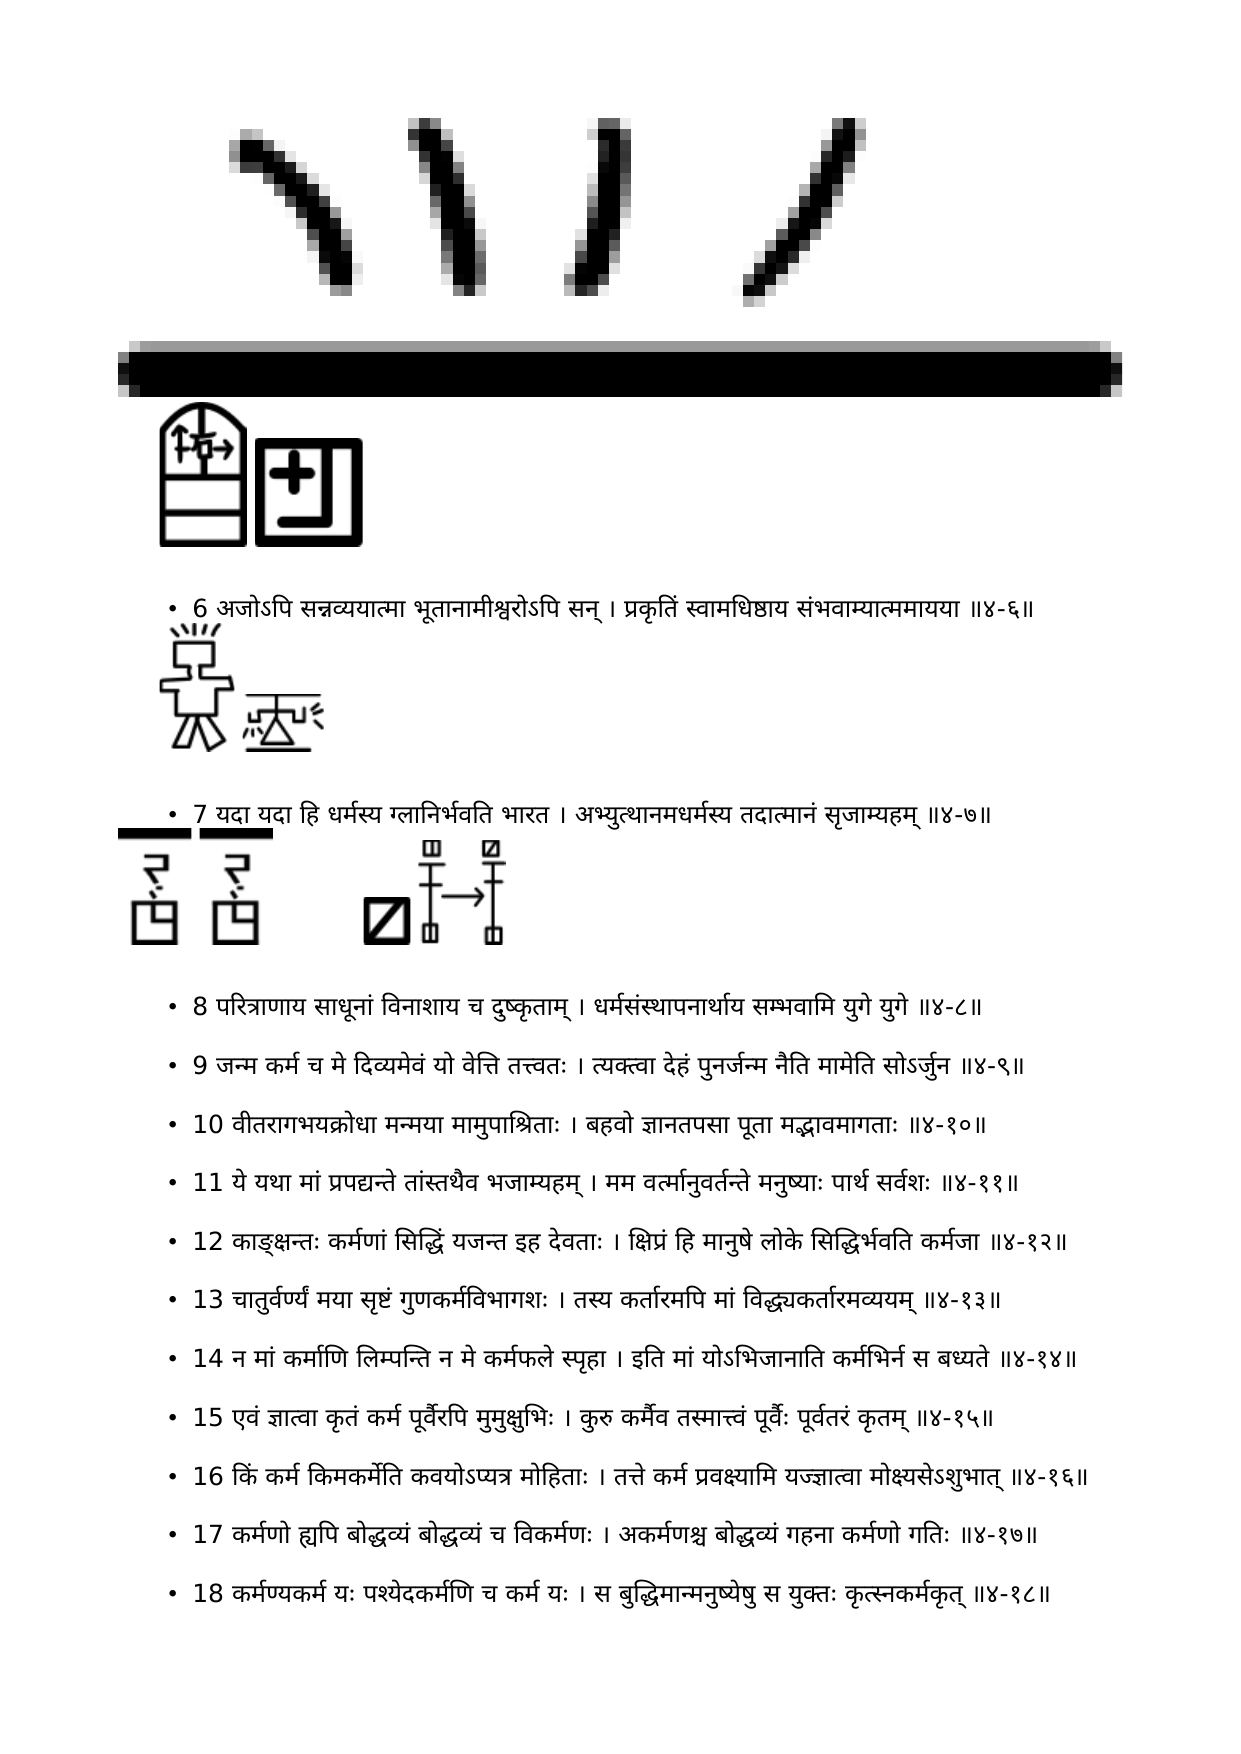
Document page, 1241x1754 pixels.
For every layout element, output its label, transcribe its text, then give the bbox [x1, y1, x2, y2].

list 14 न मां कर्माणि लिम्पन्ति न मे कर्मफले स्पृहा । इति मां योऽभिजानाति कर्मभिर्न स बध्यते ॥४-१४॥ [177, 1344, 1122, 1373]
picture [242, 694, 324, 752]
list 10 वीतरागभयक्रोधा मन्मया मामुपाश्रिताः । बहवो ज्ञानतपसा पूता मद्भावमागताः ॥४-१०॥ [177, 1110, 1122, 1139]
list 7 यदा यदा हि धर्मस्य ग्लानिर्भवति भारत । अभ्युत्थानमधर्मस्य तदात्मानं सृजाम्यहम् ॥४-७॥ [177, 800, 1122, 829]
list 13 चातुर्वर्ण्यं मया सृष्टं गुणकर्मविभागशः । तस्य कर्तारमपि मां विद्ध्यकर्तारमव्ययम् ॥४-१३॥ [266, 1286, 1122, 1315]
list 8 परित्राणाय साधूनां विनाशाय च दुष्कृताम् । धर्मसंस्थापनार्थाय सम्भवामि युगे युगे ॥४-८॥ [177, 992, 1122, 1022]
list 18 कर्मण्यकर्म यः पश्येदकर्मणि च कर्म यः । स बुद्धिमान्मनुष्येषु स युक्तः कृत्स्नकर्मकृत् ॥४-१८॥ [177, 1579, 1122, 1608]
list 9 जन्म कर्म च मे दिव्यमेवं यो वेत्ति तत्त्वतः । त्यक्त्वा देहं पुनर्जन्म नैति मामेति सोऽर्जुन ॥४-९॥ [177, 1051, 1122, 1080]
picture [255, 438, 363, 547]
list 12 काङ्क्षन्तः कर्मणां सिद्धिं यजन्त इह देवताः । क्षिप्रं हि मानुषे लोके सिद्धिर्भवति कर्मजा ॥४-१२॥ [177, 1227, 1122, 1256]
picture [159, 623, 235, 752]
picture [418, 840, 506, 945]
list 11 ये यथा मां प्रपद्यन्ते तांस्तथैव भजाम्यहम् । मम वर्त्मानुवर्तन्ते मनुष्याः पार्थ सर्वशः ॥४-११॥ [177, 1168, 1122, 1198]
list 15 एवं ज्ञात्वा कृतं कर्म पूर्वैरपि मुमुक्षुभिः । कुरु कर्मैव तस्मात्त्वं पूर्वैः पूर्वतरं कृतम् ॥४-१५॥ [177, 1403, 1122, 1432]
picture [159, 402, 247, 547]
picture [118, 118, 1123, 397]
list 13 चातुर्वर्ण्यं मया सृष्टं गुणकर्मविभागशः । तस्य कर्तारमपि मां विद्ध्यकर्तारमव्ययम् ॥४-१३॥ [177, 1286, 277, 1315]
picture [363, 897, 411, 945]
list 6 अजोऽपि सन्नव्ययात्मा भूतानामीश्वरोऽपि सन् । प्रकृतिं स्वामधिष्ठाय संभवाम्यात्ममायया ॥४-६॥ [177, 594, 1122, 624]
picture [118, 828, 192, 945]
list 17 कर्मणो ह्यपि बोद्धव्यं बोद्धव्यं च विकर्मणः । अकर्मणश्च बोद्धव्यं गहना कर्मणो गतिः ॥४-१७॥ [177, 1520, 1122, 1549]
picture [199, 828, 273, 945]
list 16 किं कर्म किमकर्मेति कवयोऽप्यत्र मोहिताः । तत्ते कर्म प्रवक्ष्यामि यज्ज्ञात्वा मोक्ष्यसेऽशुभात् ॥४-१६॥ [177, 1462, 1122, 1491]
